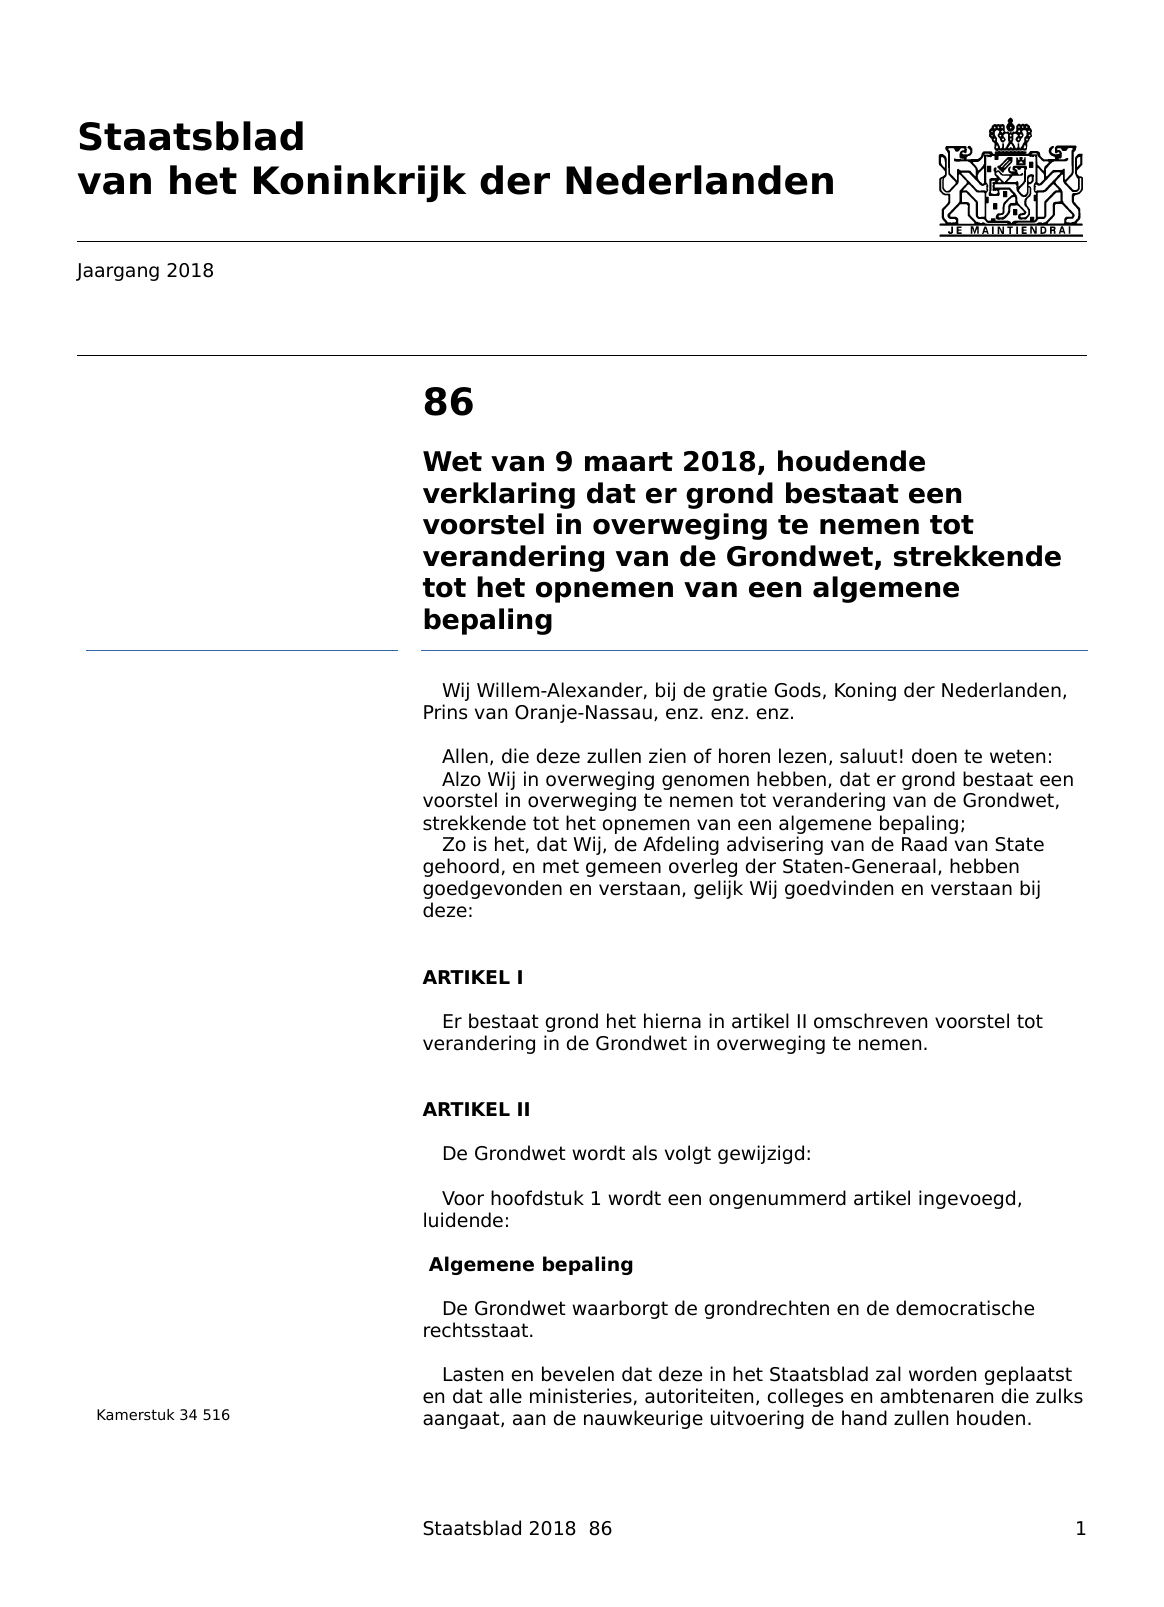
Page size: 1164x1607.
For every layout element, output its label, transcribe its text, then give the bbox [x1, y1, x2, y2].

text Kamerstuk 34 516 [77, 1407, 396, 1424]
text Er bestaat grond het hierna in artikel II omschreven voorstel tot verandering in de Grondwet in overweging te nemen. [422, 1011, 1087, 1055]
text Allen, die deze zullen zien of horen lezen, saluut! doen te weten: [422, 746, 1087, 768]
subtitle ARTIKEL I [422, 967, 1087, 989]
subtitle 86 [422, 381, 1087, 424]
text De Grondwet wordt als volgt gewijzigd: [422, 1143, 1087, 1165]
text Zo is het, dat Wij, de Afdeling advisering van de Raad van State gehoord, en met gemeen overleg der Staten-Generaal, hebben goedgevonden en verstaan, gelijk Wij goedvinden en verstaan bij deze: [422, 834, 1087, 922]
text Alzo Wij in overweging genomen hebben, dat er grond bestaat een voorstel in overweging te nemen tot verandering van de Grondwet, strekkende tot het opnemen van een algemene bepaling; [422, 768, 1087, 834]
table_header [886, 100, 1087, 241]
subtitle ARTIKEL II [422, 1099, 1087, 1121]
text Wij Willem-Alexander, bij de gratie Gods, Koning der Nederlanden, Prins van Oranje-Nassau, enz. enz. enz. [422, 680, 1087, 724]
picture [936, 115, 1087, 240]
text Voor hoofdstuk 1 wordt een ongenummerd artikel ingevoegd, luidende: [422, 1187, 1087, 1231]
subtitle Algemene bepaling [422, 1254, 1087, 1276]
text Lasten en bevelen dat deze in het Staatsblad zal worden geplaatst en dat alle ministeries, autoriteiten, colleges en ambtenaren die zulks aangaat, aan de nauwkeurige uitvoering de hand zullen houden. [422, 1364, 1087, 1430]
table_header Staatsblad van het Koninkrijk der Nederlanden [77, 100, 886, 241]
text Wet van 9 maart 2018, houdende verklaring dat er grond bestaat een voorstel in overweging te nemen tot verandering van de Grondwet, strekkende tot het opnemen van een algemene bepaling [422, 447, 1087, 636]
table_cell Jaargang 2018 [77, 242, 1087, 355]
text De Grondwet waarborgt de grondrechten en de democratische rechtsstaat. [422, 1298, 1087, 1342]
